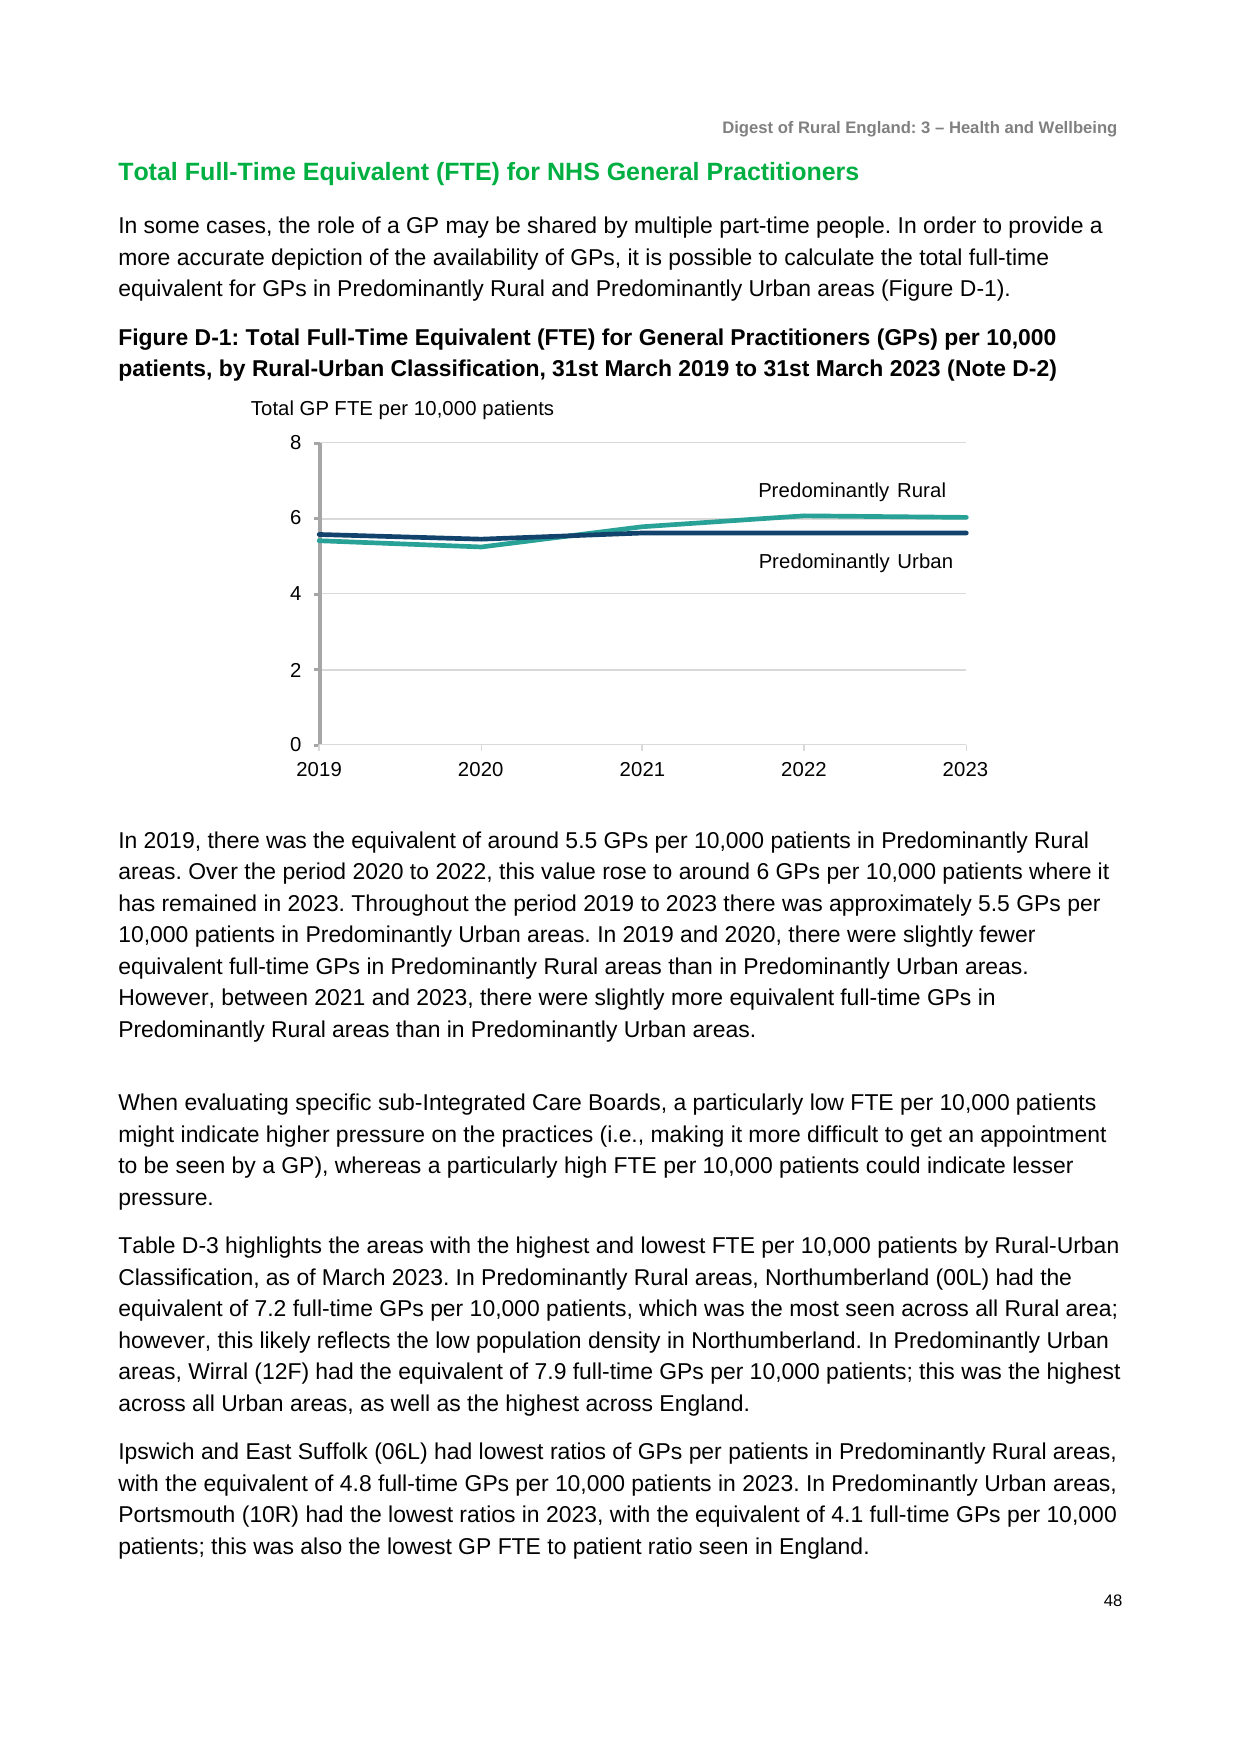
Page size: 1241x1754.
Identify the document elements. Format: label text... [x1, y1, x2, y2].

text Ipswich and East Suffolk (06L) had lowest ratios of GPs per patients in Predominantly Rural areas, with the equivalent of 4.8 full-time GPs per 10,000 patients in 2023. In Predominantly Urban areas, Portsmouth (10R) had the lowest ratios in 2023, with the equivalent of 4.1 full-time GPs per 10,000 patients; this was also the lowest GP FTE to patient ratio seen in England. [118, 1438, 1122, 1559]
text Figure D‑1: Total Full-Time Equivalent (FTE) for General Practitioners (GPs) per 10,000 patients, by Rural-Urban Classification, 31st March 2019 to 31st March 2023 (Note D-2) [118, 323, 1122, 381]
text When evaluating specific sub-Integrated Care Boards, a particularly low FTE per 10,000 patients might indicate higher pressure on the practices (i.e., making it more difficult to get an appointment to be seen by a GP), whereas a particularly high FTE per 10,000 patients could indicate lesser pressure. [118, 1089, 1122, 1210]
text In some cases, the role of a GP may be shared by multiple part-time people. In order to provide a more accurate depiction of the availability of GPs, it is possible to calculate the total full-time equivalent for GPs in Predominantly Rural and Predominantly Urban areas (Figure D-1). [118, 212, 1122, 302]
text In 2019, there was the equivalent of around 5.5 GPs per 10,000 patients in Predominantly Rural areas. Over the period 2020 to 2022, this value rose to around 6 GPs per 10,000 patients where it has remained in 2023. Throughout the period 2019 to 2023 there was approximately 5.5 GPs per 10,000 patients in Predominantly Urban areas. In 2019 and 2020, there were slightly fewer equivalent full-time GPs in Predominantly Rural areas than in Predominantly Urban areas. However, between 2021 and 2023, there were slightly more equivalent full-time GPs in Predominantly Rural areas than in Predominantly Urban areas. [118, 827, 1122, 1042]
text Table D‑3 highlights the areas with the highest and lowest FTE per 10,000 patients by Rural-Urban Classification, as of March 2023. In Predominantly Rural areas, Northumberland (00L) had the equivalent of 7.2 full-time GPs per 10,000 patients, which was the most seen across all Rural area; however, this likely reflects the low population density in Northumberland. In Predominantly Urban areas, Wirral (12F) had the equivalent of 7.9 full-time GPs per 10,000 patients; this was the highest across all Urban areas, as well as the highest across England. [118, 1232, 1122, 1416]
subtitle Total Full-Time Equivalent (FTE) for NHS General Practitioners [118, 156, 1122, 185]
